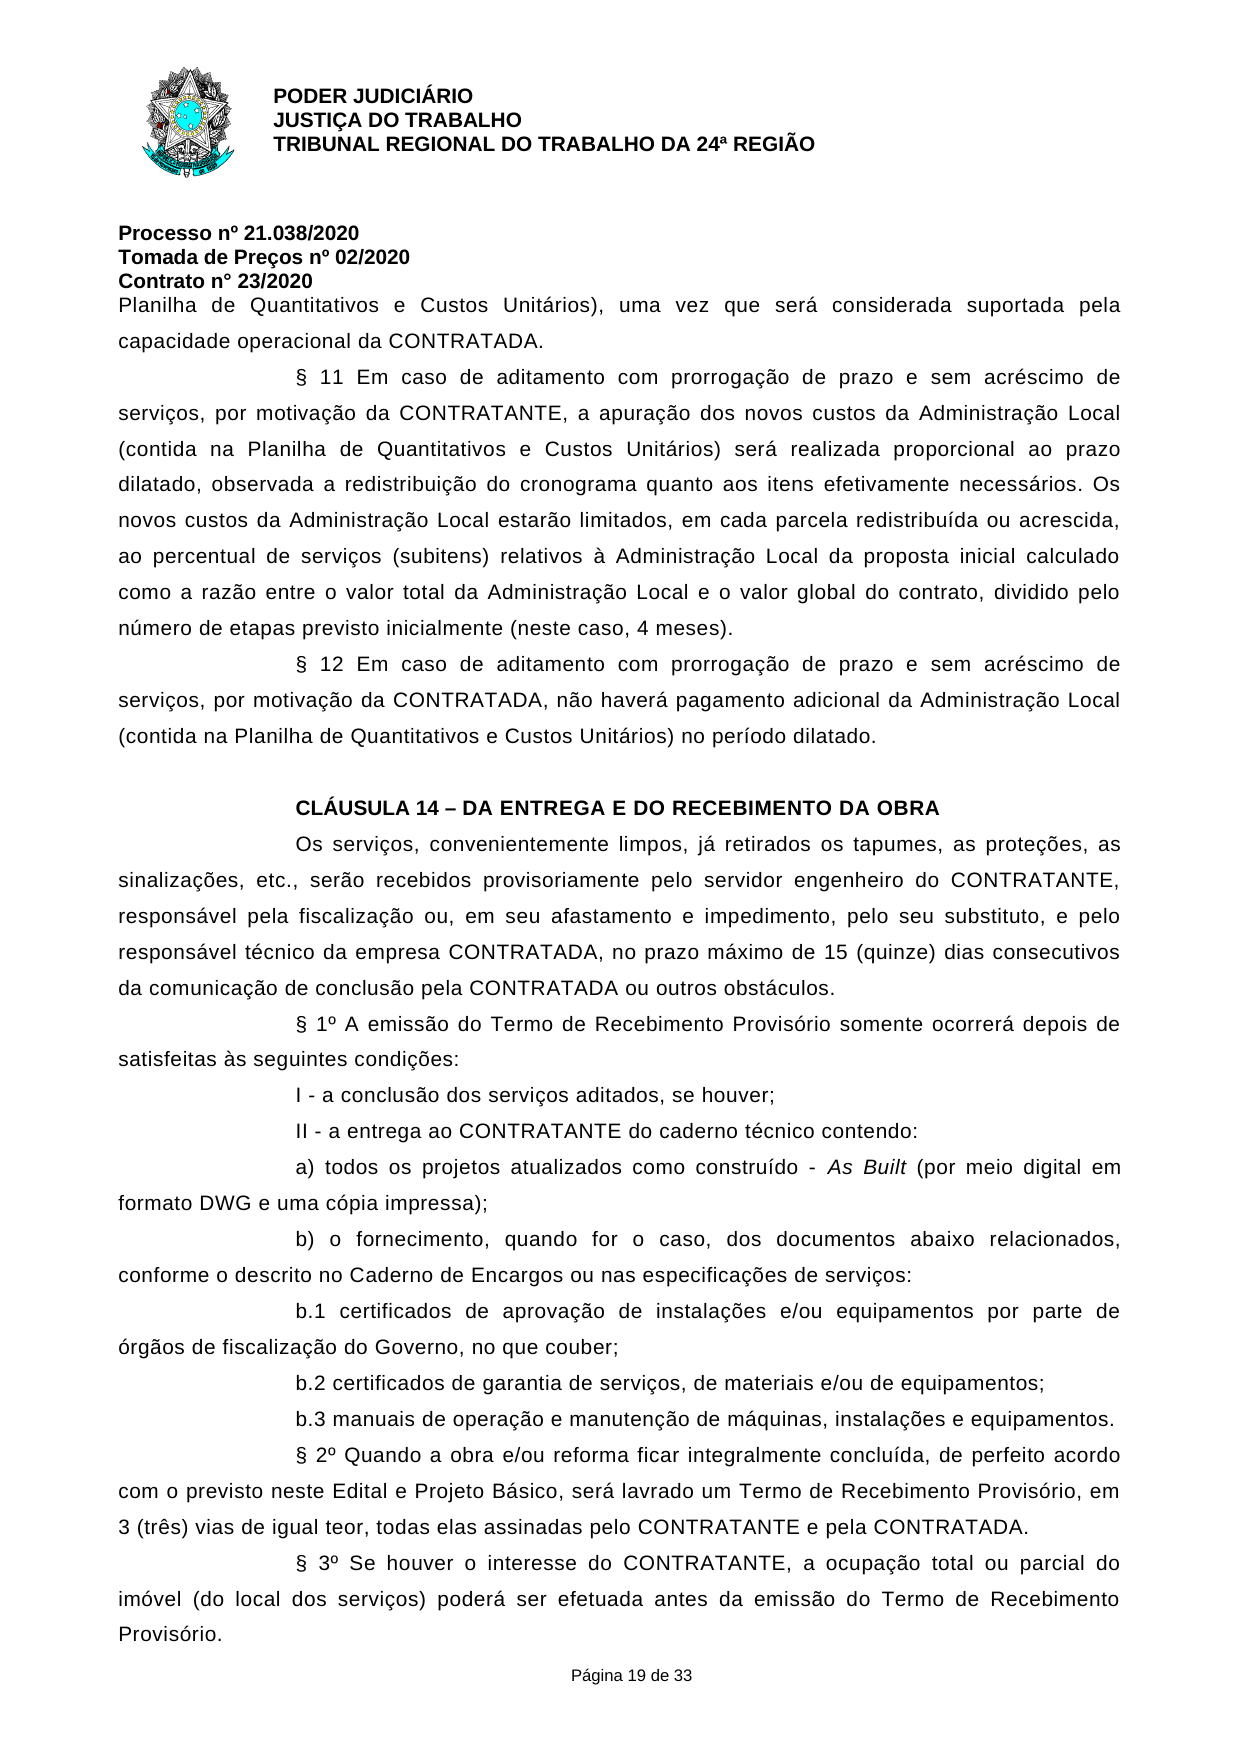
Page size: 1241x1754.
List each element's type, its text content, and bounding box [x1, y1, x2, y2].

text § 1º A emissão do Termo de Recebimento Provisório somente ocorrerá depois de satisfeitas às seguintes condições: [118, 1011, 1122, 1071]
text § 11 Em caso de aditamento com prorrogação de prazo e sem acréscimo de serviços, por motivação da CONTRATANTE, a apuração dos novos custos da Administração Local (contida na Planilha de Quantitativos e Custos Unitários) será realizada proporcional ao prazo dilatado, observada a redistribuição do cronograma quanto aos itens efetivamente necessários. Os novos custos da Administração Local estarão limitados, em cada parcela redistribuída ou acrescida, ao percentual de serviços (subitens) relativos à Administração Local da proposta inicial calculado como a razão entre o valor total da Administração Local e o valor global do contrato, dividido pelo número de etapas previsto inicialmente (neste caso, 4 meses). [118, 364, 1122, 640]
text I - a conclusão dos serviços aditados, se houver; [118, 1083, 1122, 1107]
text a) todos os projetos atualizados como construído - As Built (por meio digital em formato DWG e uma cópia impressa); [118, 1155, 1122, 1215]
text Planilha de Quantitativos e Custos Unitários), uma vez que será considerada suportada pela capacidade operacional da CONTRATADA. [118, 293, 1122, 352]
text b) o fornecimento, quando for o caso, dos documentos abaixo relacionados, conforme o descrito no Caderno de Encargos ou nas especificações de serviços: [118, 1227, 1122, 1287]
text Os serviços, convenientemente limpos, já retirados os tapumes, as proteções, as sinalizações, etc., serão recebidos provisoriamente pelo servidor engenheiro do CONTRATANTE, responsável pela fiscalização ou, em seu afastamento e impedimento, pelo seu substituto, e pelo responsável técnico da empresa CONTRATADA, no prazo máximo de 15 (quinze) dias consecutivos da comunicação de conclusão pela CONTRATADA ou outros obstáculos. [118, 832, 1122, 999]
text § 2º Quando a obra e/ou reforma ficar integralmente concluída, de perfeito acordo com o previsto neste Edital e Projeto Básico, será lavrado um Termo de Recebimento Provisório, em 3 (três) vias de igual teor, todas elas assinadas pelo CONTRATANTE e pela CONTRATADA. [118, 1443, 1122, 1538]
picture [141, 66, 236, 178]
text b.3 manuais de operação e manutenção de máquinas, instalações e equipamentos. [118, 1407, 1122, 1431]
text II - a entrega ao CONTRATANTE do caderno técnico contendo: [118, 1119, 1122, 1143]
text CLÁUSULA 14 – DA ENTREGA E DO RECEBIMENTO DA OBRA [118, 796, 1122, 820]
text § 3º Se houver o interesse do CONTRATANTE, a ocupação total ou parcial do imóvel (do local dos serviços) poderá ser efetuada antes da emissão do Termo de Recebimento Provisório. [118, 1550, 1122, 1646]
text § 12 Em caso de aditamento com prorrogação de prazo e sem acréscimo de serviços, por motivação da CONTRATADA, não haverá pagamento adicional da Administração Local (contida na Planilha de Quantitativos e Custos Unitários) no período dilatado. [118, 652, 1122, 748]
text b.2 certificados de garantia de serviços, de materiais e/ou de equipamentos; [118, 1371, 1122, 1395]
text b.1 certificados de aprovação de instalações e/ou equipamentos por parte de órgãos de fiscalização do Governo, no que couber; [118, 1299, 1122, 1359]
